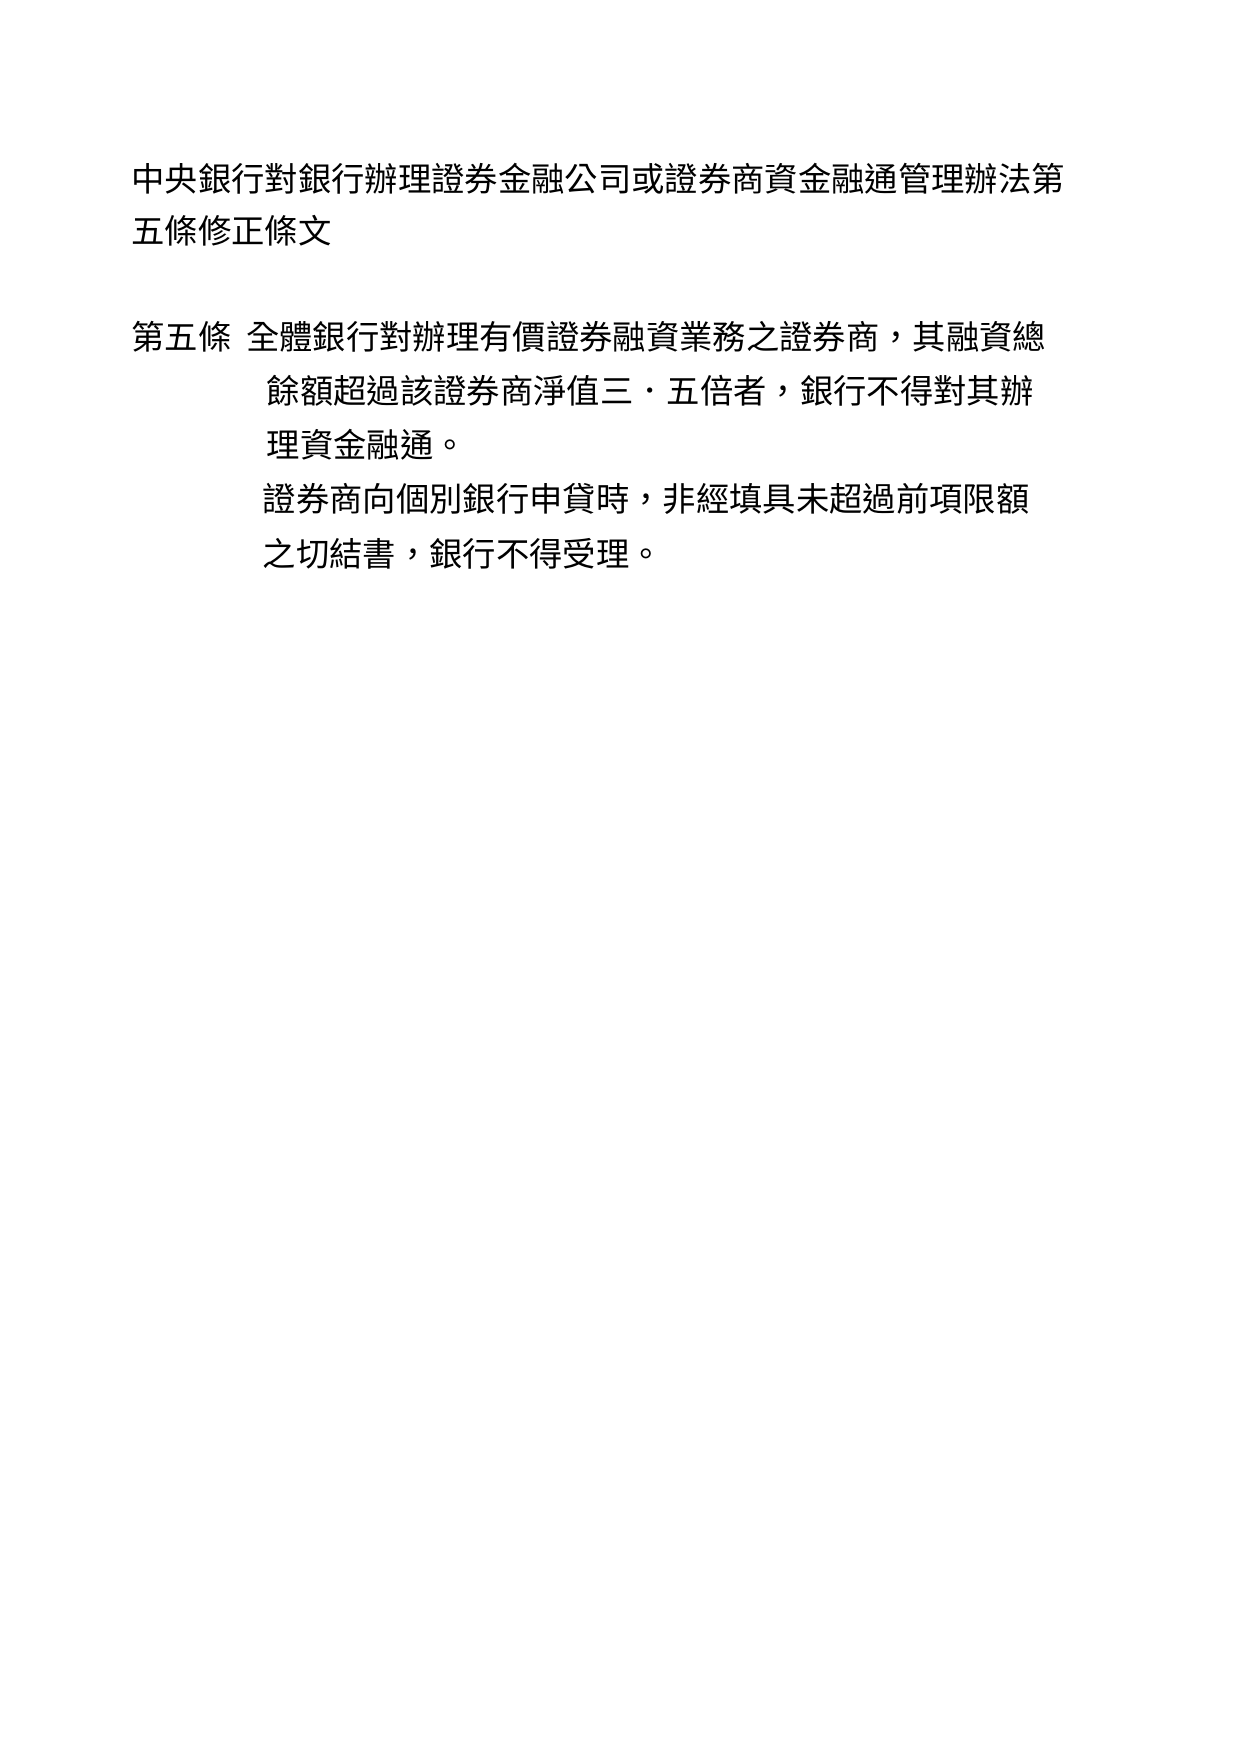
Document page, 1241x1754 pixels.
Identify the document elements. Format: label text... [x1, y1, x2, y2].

text 第五條 全體銀行對辦理有價證券融資業務之證券商，其融資總餘額超過該證券商淨值三．五倍者，銀行不得對其辦理資金融通。 [131, 306, 1050, 468]
text 證券商向個別銀行申貸時，非經填具未超過前項限額之切結書，銀行不得受理。 [262, 468, 1050, 577]
text 中央銀行對銀行辦理證券金融公司或證券商資金融通管理辦法第五條修正條文 [131, 150, 1069, 254]
